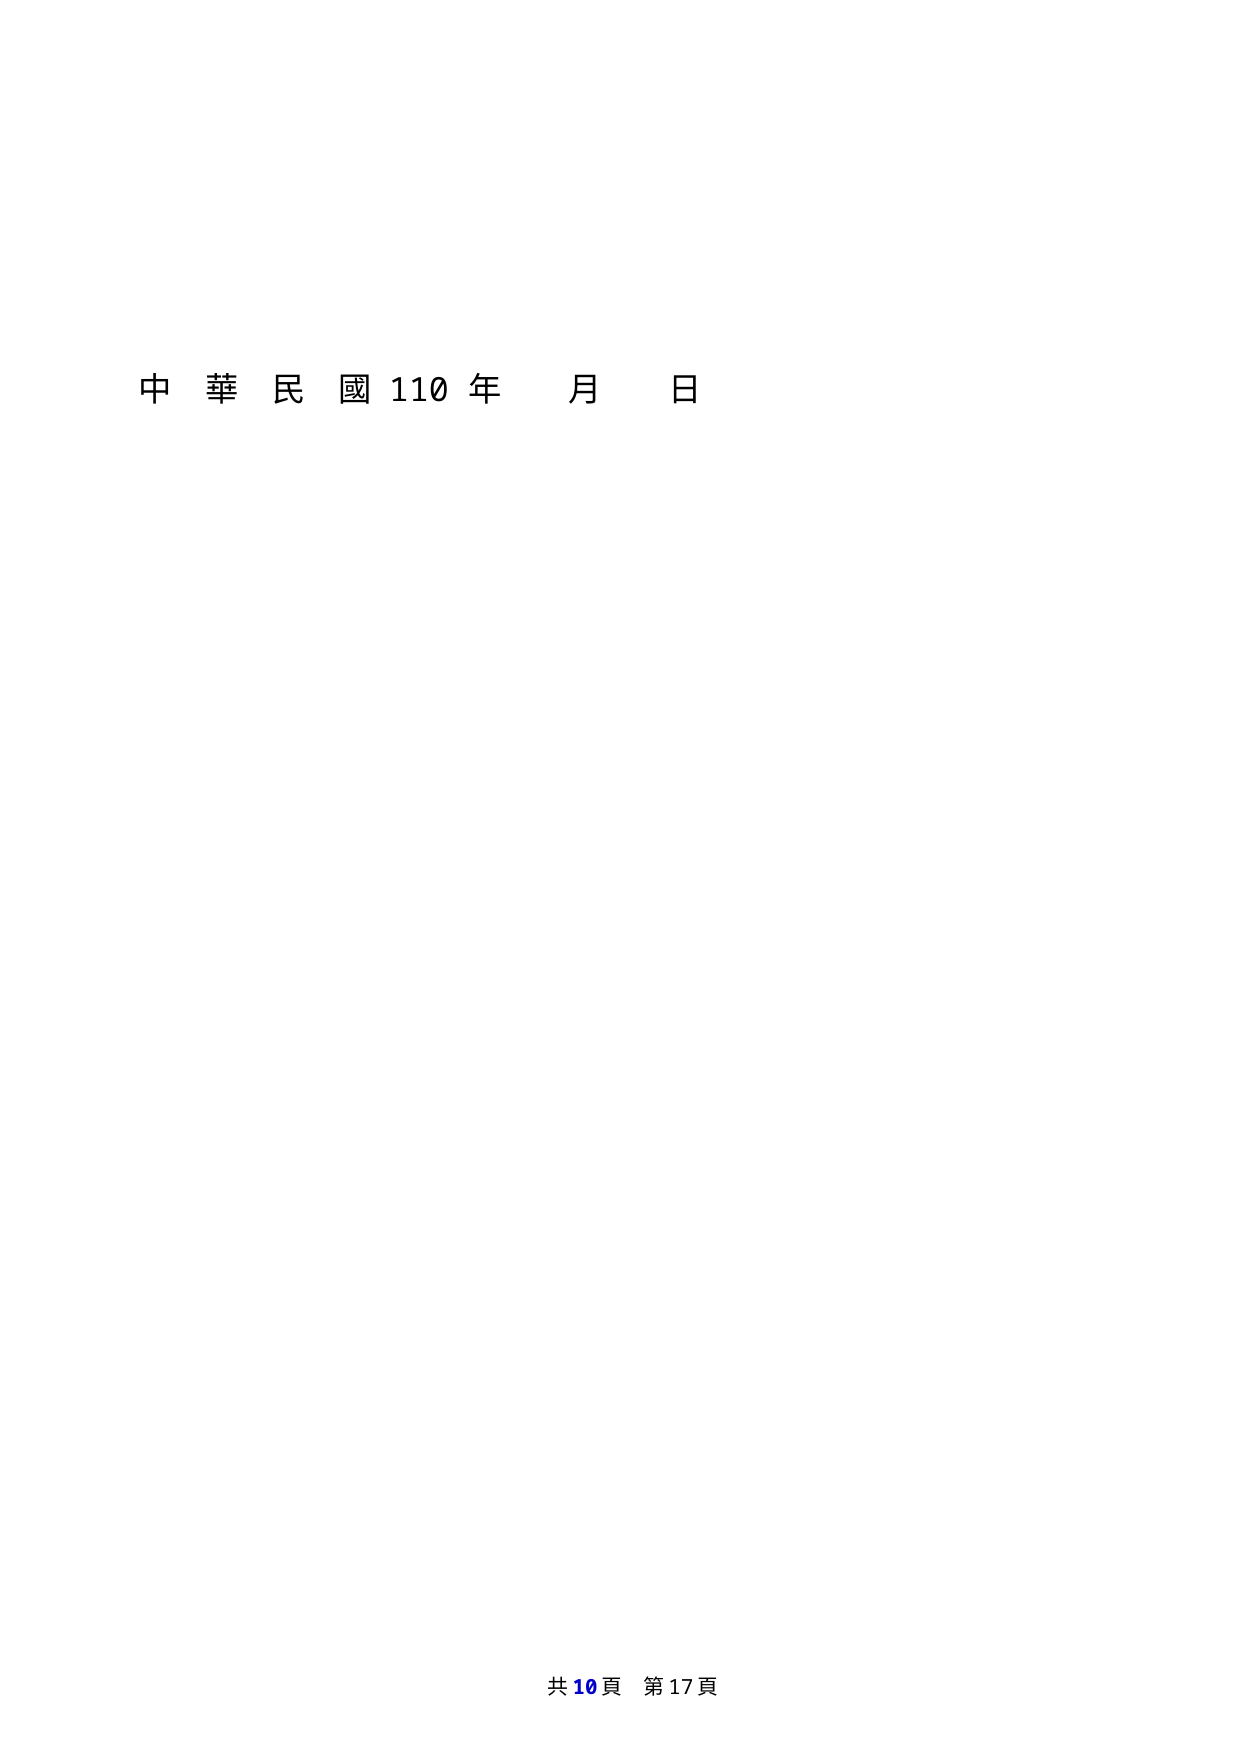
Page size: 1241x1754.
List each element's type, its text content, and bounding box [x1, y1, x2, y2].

text 中 華 民 國 110 年 月 日 [139, 345, 1102, 408]
